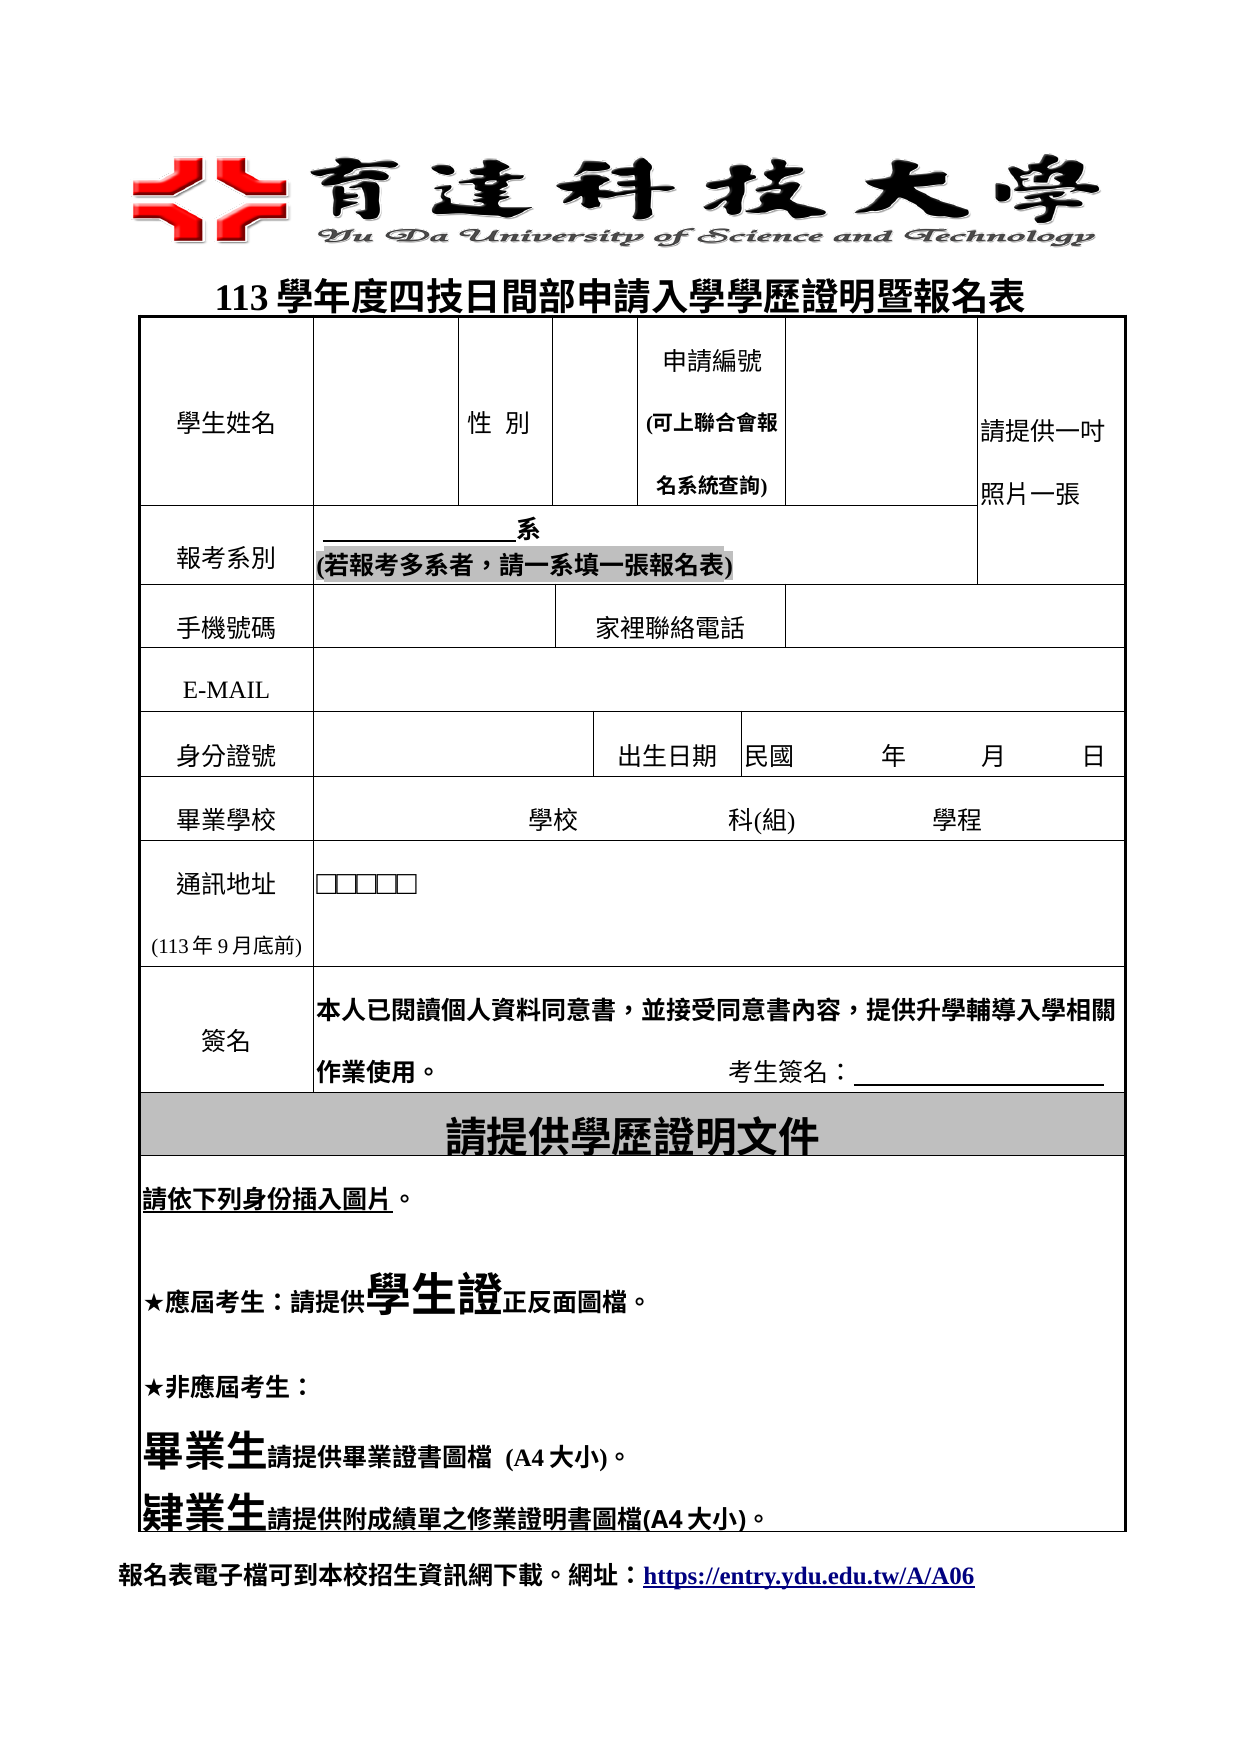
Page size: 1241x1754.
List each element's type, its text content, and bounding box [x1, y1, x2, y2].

table_cell 請提供學歷證明文件 [141, 1093, 1124, 1155]
table_cell [314, 648, 1124, 711]
picture [118, 150, 1123, 250]
table_header [553, 318, 637, 505]
table_cell 畢業學校 [141, 777, 313, 839]
table_cell 請依下列身份插入圖片。 ★應屆考生：請提供學生證正反面圖檔。 ★非應屆考生： 畢業生請提供畢業證書圖檔 (A4大小)。 肄業生請提供附成績單之修業證明書圖檔(A4大小)。 [141, 1156, 1124, 1531]
table_header 性 別 [459, 318, 552, 505]
table_cell E-MAIL [141, 648, 313, 711]
table_cell 家裡聯絡電話 [556, 585, 785, 647]
table_header 請提供一吋照片一張 [978, 318, 1124, 583]
table_cell 民國 年 月 日 [742, 712, 1124, 776]
table_header [314, 318, 458, 505]
table_cell 手機號碼 [141, 585, 313, 647]
table_header 申請編號 (可上聯合會報名系統查詢) [638, 318, 785, 505]
table_cell 簽名 [141, 967, 313, 1092]
table_header 學生姓名 [141, 318, 313, 505]
table_cell 報考系別 [141, 506, 313, 583]
table_cell 本人已閱讀個人資料同意書，並接受同意書內容，提供升學輔導入學相關作業使用。 考生簽名： [314, 967, 1124, 1092]
table_cell 通訊地址 (113年9月底前) [141, 841, 313, 966]
table_cell 系 (若報考多系者，請一系填一張報名表) [314, 506, 977, 583]
table_cell [314, 712, 593, 776]
table_header [786, 318, 977, 505]
table_cell [314, 585, 555, 647]
text 報名表電子檔可到本校招生資訊網下載。網址：https://entry.ydu.edu.tw/A/A06 [118, 1532, 1122, 1595]
table_cell 出生日期 [594, 712, 741, 776]
table_cell 身分證號 [141, 712, 313, 776]
table_cell 學校 科(組) 學程 [314, 777, 1124, 839]
table_cell [786, 585, 1124, 647]
table_cell □□□□□ [314, 841, 1124, 966]
text 113學年度四技日間部申請入學學歷證明暨報名表 [118, 252, 1122, 314]
